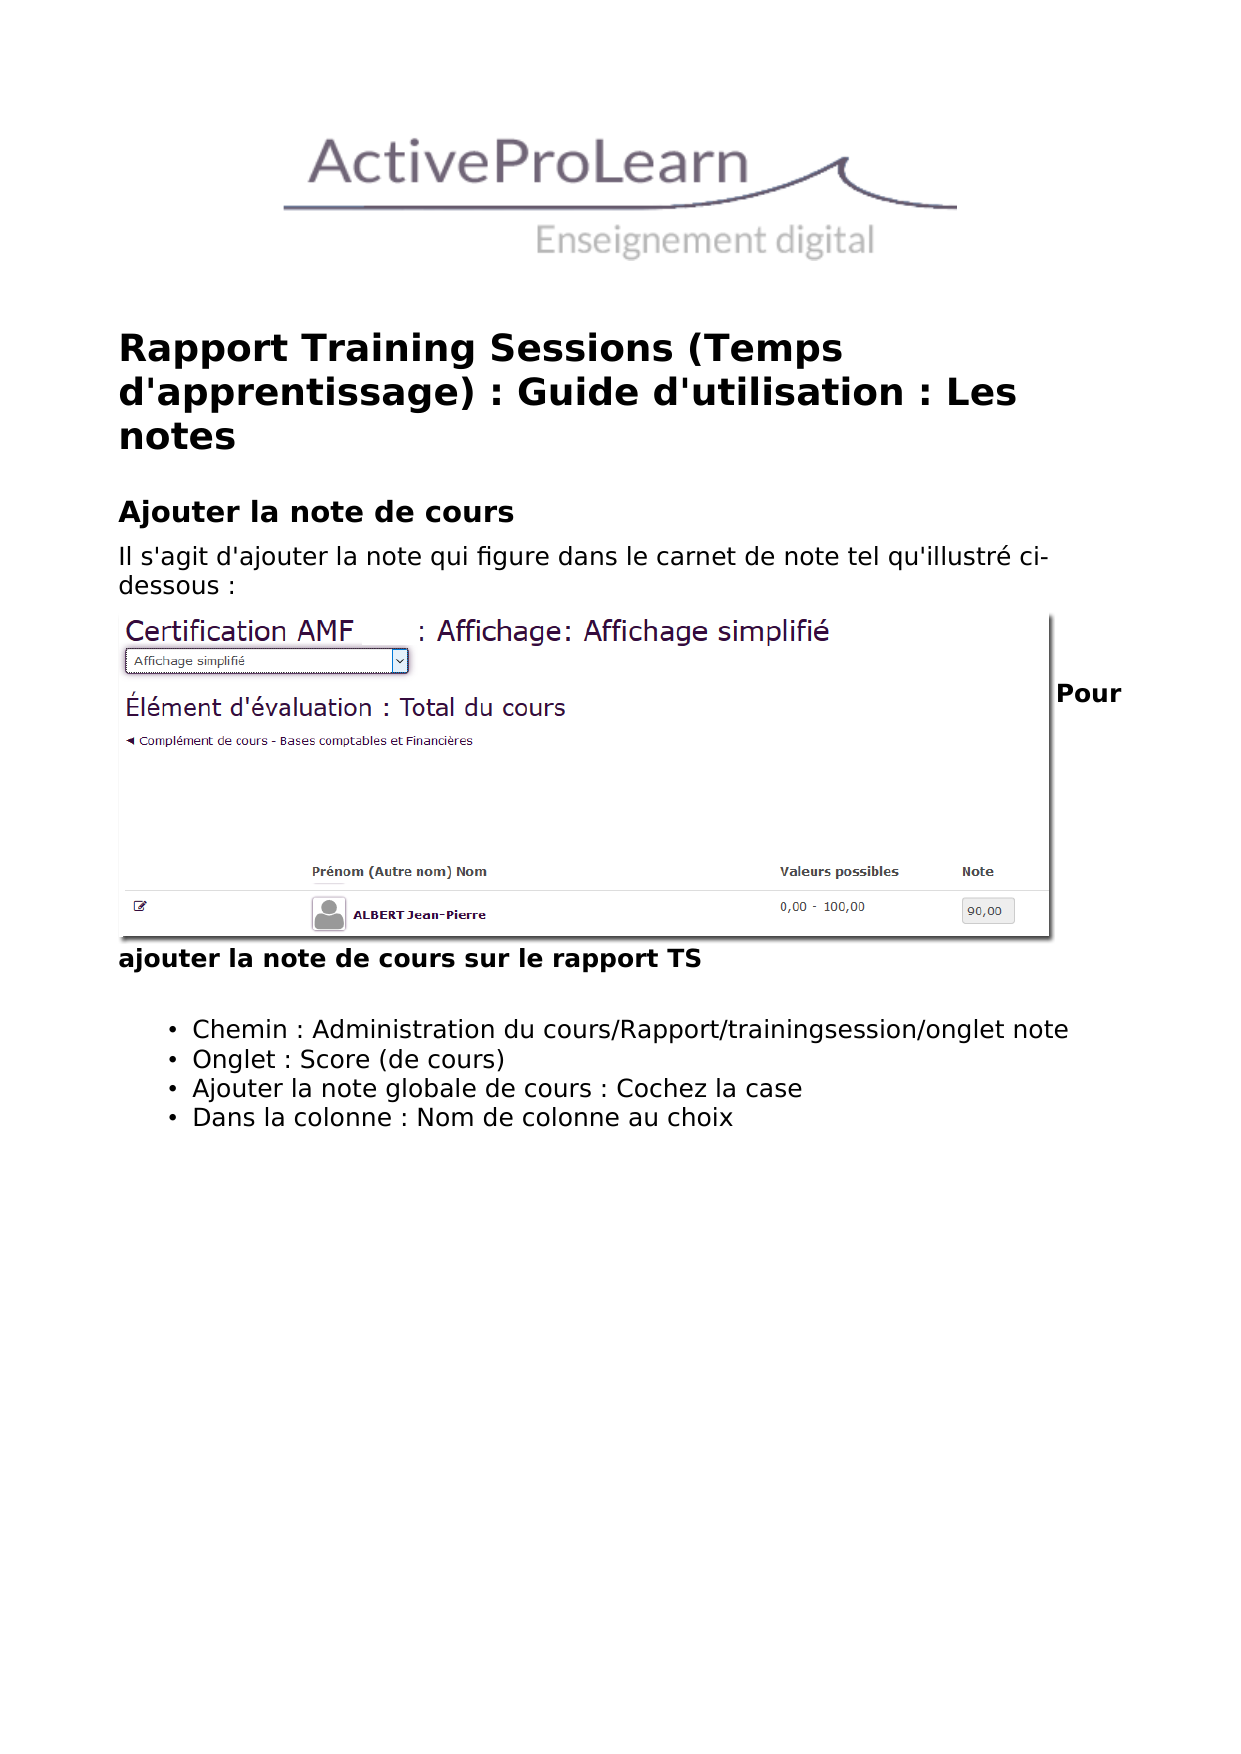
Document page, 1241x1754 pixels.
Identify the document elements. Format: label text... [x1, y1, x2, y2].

list Onglet : Score (de cours) [177, 1045, 1122, 1074]
subtitle Rapport Training Sessions (Temps d'apprentissage) : Guide d'utilisation : Les notes [118, 327, 1122, 458]
subtitle Pour ajouter la note de cours sur le rapport TS [118, 679, 1122, 974]
list Ajouter la note globale de cours : Cochez la case [177, 1074, 1122, 1103]
list Dans la colonne : Nom de colonne au choix [177, 1103, 1122, 1132]
picture [283, 118, 957, 261]
text Il s'agit d'ajouter la note qui figure dans le carnet de note tel qu'illustré ci-dessous : [118, 542, 1122, 600]
list Chemin : Administration du cours/Rapport/trainingsession/onglet note [177, 1016, 1122, 1045]
picture [118, 612, 1056, 945]
subtitle Ajouter la note de cours [118, 495, 1122, 529]
